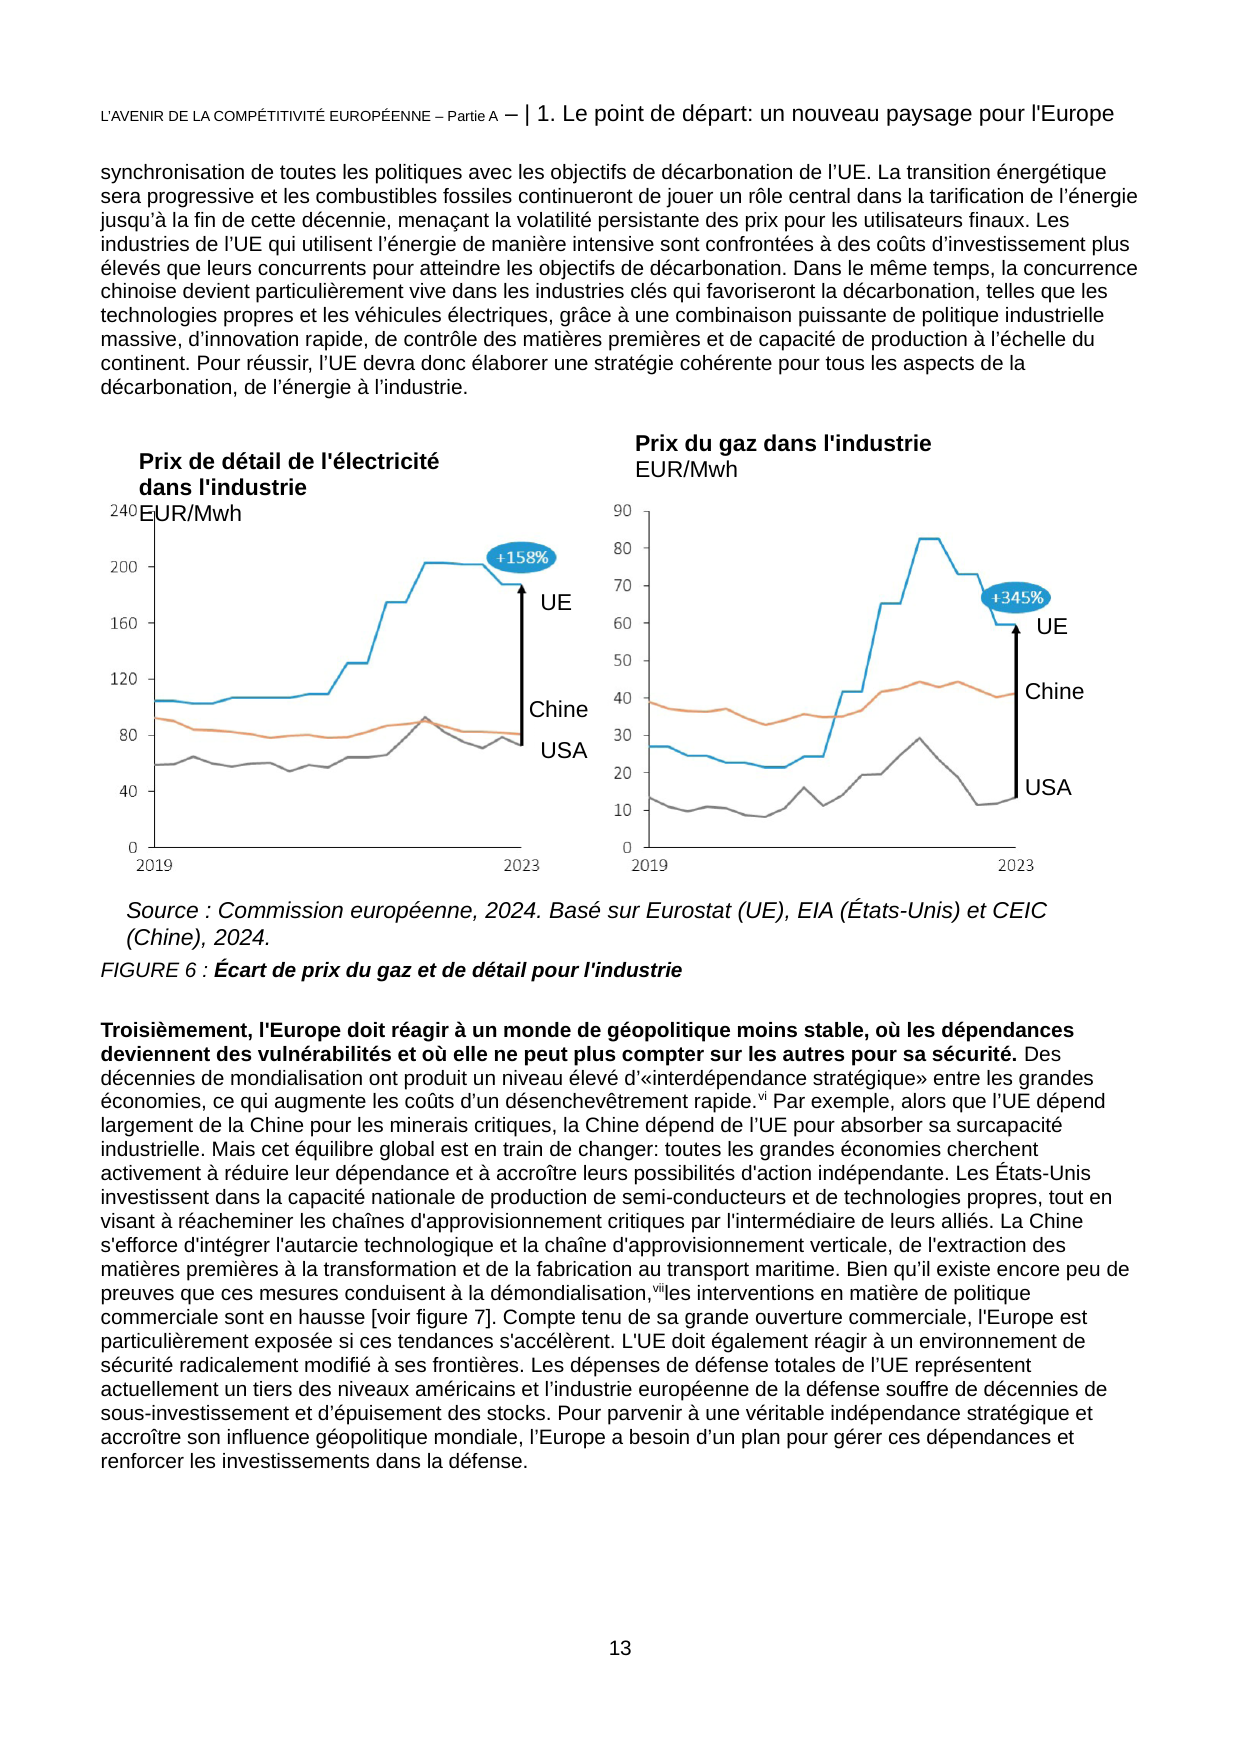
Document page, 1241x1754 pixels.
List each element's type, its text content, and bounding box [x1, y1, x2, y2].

picture [100, 491, 1075, 873]
text Troisièmement, l'Europe doit réagir à un monde de géopolitique moins stable, où les dépendances deviennent des vulnérabilités et où elle ne peut plus compter sur les autres pour sa sécurité. Des décennies de mondialisation ont produit un niveau élevé d’«interdépendance stratégique» entre les grandes économies, ce qui augmente les coûts d’un désenchevêtrement rapide. Par exemple, alors que l’UE dépend largement de la Chine pour les minerais critiques, la Chine dépend de l’UE pour absorber sa surcapacité industrielle. Mais cet équilibre global est en train de changer: toutes les grandes économies cherchent activement à réduire leur dépendance et à accroître leurs possibilités d'action indépendante. Les États-Unis investissent dans la capacité nationale de production de semi-conducteurs et de technologies propres, tout en visant à réacheminer les chaînes d'approvisionnement critiques par l'intermédiaire de leurs alliés. La Chine s'efforce d'intégrer l'autarcie technologique et la chaîne d'approvisionnement verticale, de l'extraction des matières premières à la transformation et de la fabrication au transport maritime. Bien qu’il existe encore peu de preuves que ces mesures conduisent à la démondialisation,les interventions en matière de politique commerciale sont en hausse [voir figure 7]. Compte tenu de sa grande ouverture commerciale, l'Europe est particulièrement exposée si ces tendances s'accélèrent. L'UE doit également réagir à un environnement de sécurité radicalement modifié à ses frontières. Les dépenses de défense totales de l’UE représentent actuellement un tiers des niveaux américains et l’industrie européenne de la défense souffre de décennies de sous-investissement et d’épuisement des stocks. Pour parvenir à une véritable indépendance stratégique et accroître son influence géopolitique mondiale, l’Europe a besoin d’un plan pour gérer ces dépendances et renforcer les investissements dans la défense. [100, 1017, 1140, 1473]
text synchronisation de toutes les politiques avec les objectifs de décarbonation de l’UE. La transition énergétique sera progressive et les combustibles fossiles continueront de jouer un rôle central dans la tarification de l’énergie jusqu’à la fin de cette décennie, menaçant la volatilité persistante des prix pour les utilisateurs finaux. Les industries de l’UE qui utilisent l’énergie de manière intensive sont confrontées à des coûts d’investissement plus élevés que leurs concurrents pour atteindre les objectifs de décarbonation. Dans le même temps, la concurrence chinoise devient particulièrement vive dans les industries clés qui favoriseront la décarbonation, telles que les technologies propres et les véhicules électriques, grâce à une combinaison puissante de politique industrielle massive, d’innovation rapide, de contrôle des matières premières et de capacité de production à l’échelle du continent. Pour réussir, l’UE devra donc élaborer une stratégie cohérente pour tous les aspects de la décarbonation, de l’énergie à l’industrie. [100, 159, 1140, 399]
text FIGURE 6 : Écart de prix du gaz et de détail pour l'industrie [100, 435, 1110, 982]
